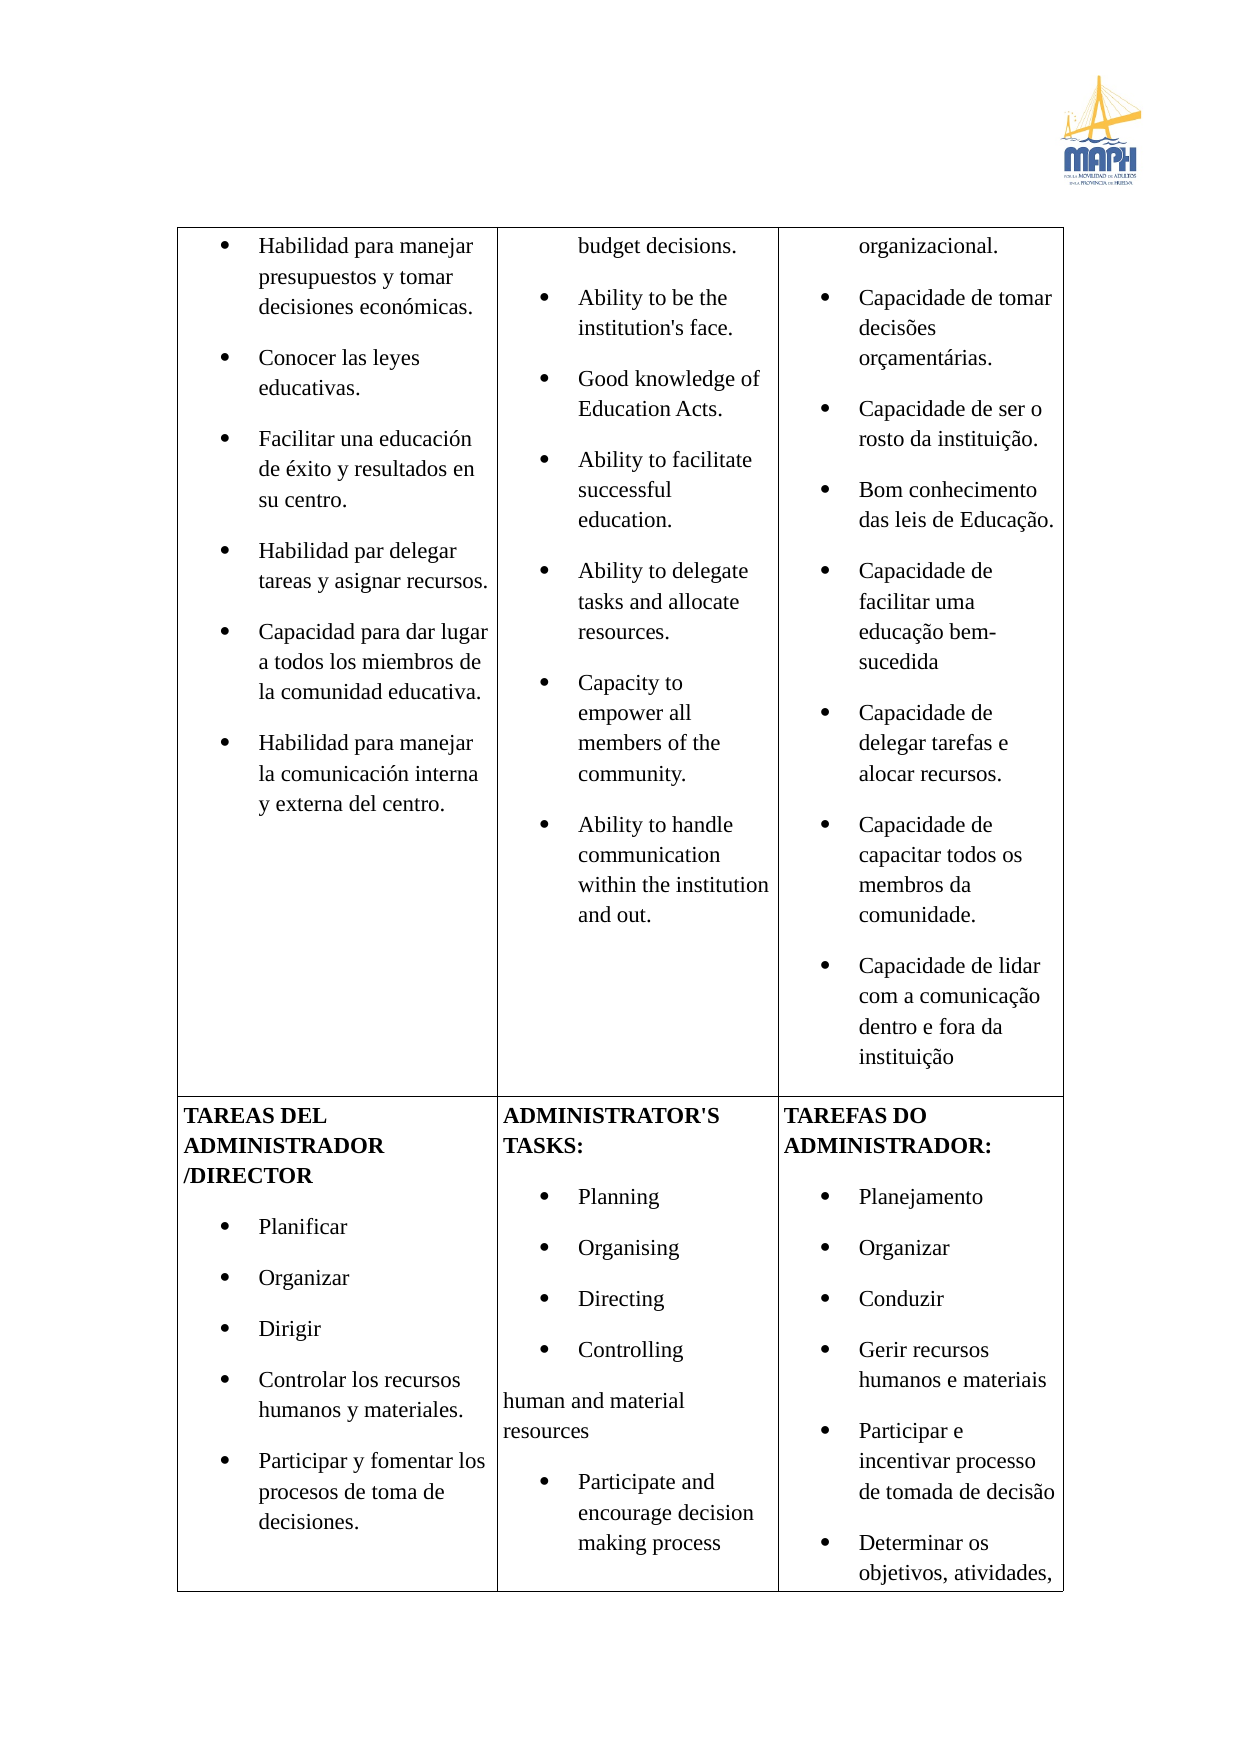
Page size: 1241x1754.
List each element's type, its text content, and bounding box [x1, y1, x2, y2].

picture [1046, 75, 1152, 185]
table_cell TAREAS DEL ADMINISTRADOR /DIRECTOR Planificar Organizar Dirigir Controlar los recursos humanos y materiales. Participar y fomentar los procesos de toma de decisiones. Determinar los objetivos, actividades, procedimientos y recursos. [178, 1097, 497, 1591]
table_cell Destrezas del director/a: Buena gestión del tiempo. Conocimiento de estrategias curriculares y educativas. Conocimientos de Teoría educativa. Capacidad de planificación. Capacidad de supervisión. Conocimiento de dinámicas de organizaciones. Habilidad para manejar presupuestos y tomar decisiones económicas. Conocer las leyes educativas. Facilitar una educación de éxito y resultados en su centro. Habilidad par delegar tareas y asignar recursos. Capacidad para dar lugar a todos los miembros de la comunidad educativa. Habilidad para manejar la comunicación interna y externa del centro. [178, 228, 497, 1096]
table_cell ADMINISTRATOR'S TASKS: Planning Organising Directing Controlling human and material resources Participate and encourage decision making process Determine objectives, activities, procedures, resources [498, 1097, 778, 1591]
table_cell budget decisions. Ability to be the institution's face. Good knowledge of Education Acts. Ability to facilitate successful education. Ability to delegate tasks and allocate resources. Capacity to empower all members of the community. Ability to handle communication within the institution and out. [498, 228, 778, 1096]
table_cell Habilidades do administrador: Gerenciamento de tempo Estratégias curriculares e pedagógicas. Liderança Teoria educacional. Planejamento Supervisão. Dinâmica organizacional. Capacidade de tomar decisões orçamentárias. Capacidade de ser o rosto da instituição. Bom conhecimento das leis de Educação. Capacidade de facilitar uma educação bem-sucedida Capacidade de delegar tarefas e alocar recursos. Capacidade de capacitar todos os membros da comunidade. Capacidade de lidar com a comunicação dentro e fora da instituição [779, 228, 1063, 1096]
table_cell TAREFAS DO ADMINISTRADOR: Planejamento Organizar Conduzir Gerir recursos humanos e materiais Participar e incentivar processo de tomada de decisão Determinar os objetivos, atividades, [779, 1097, 1063, 1591]
